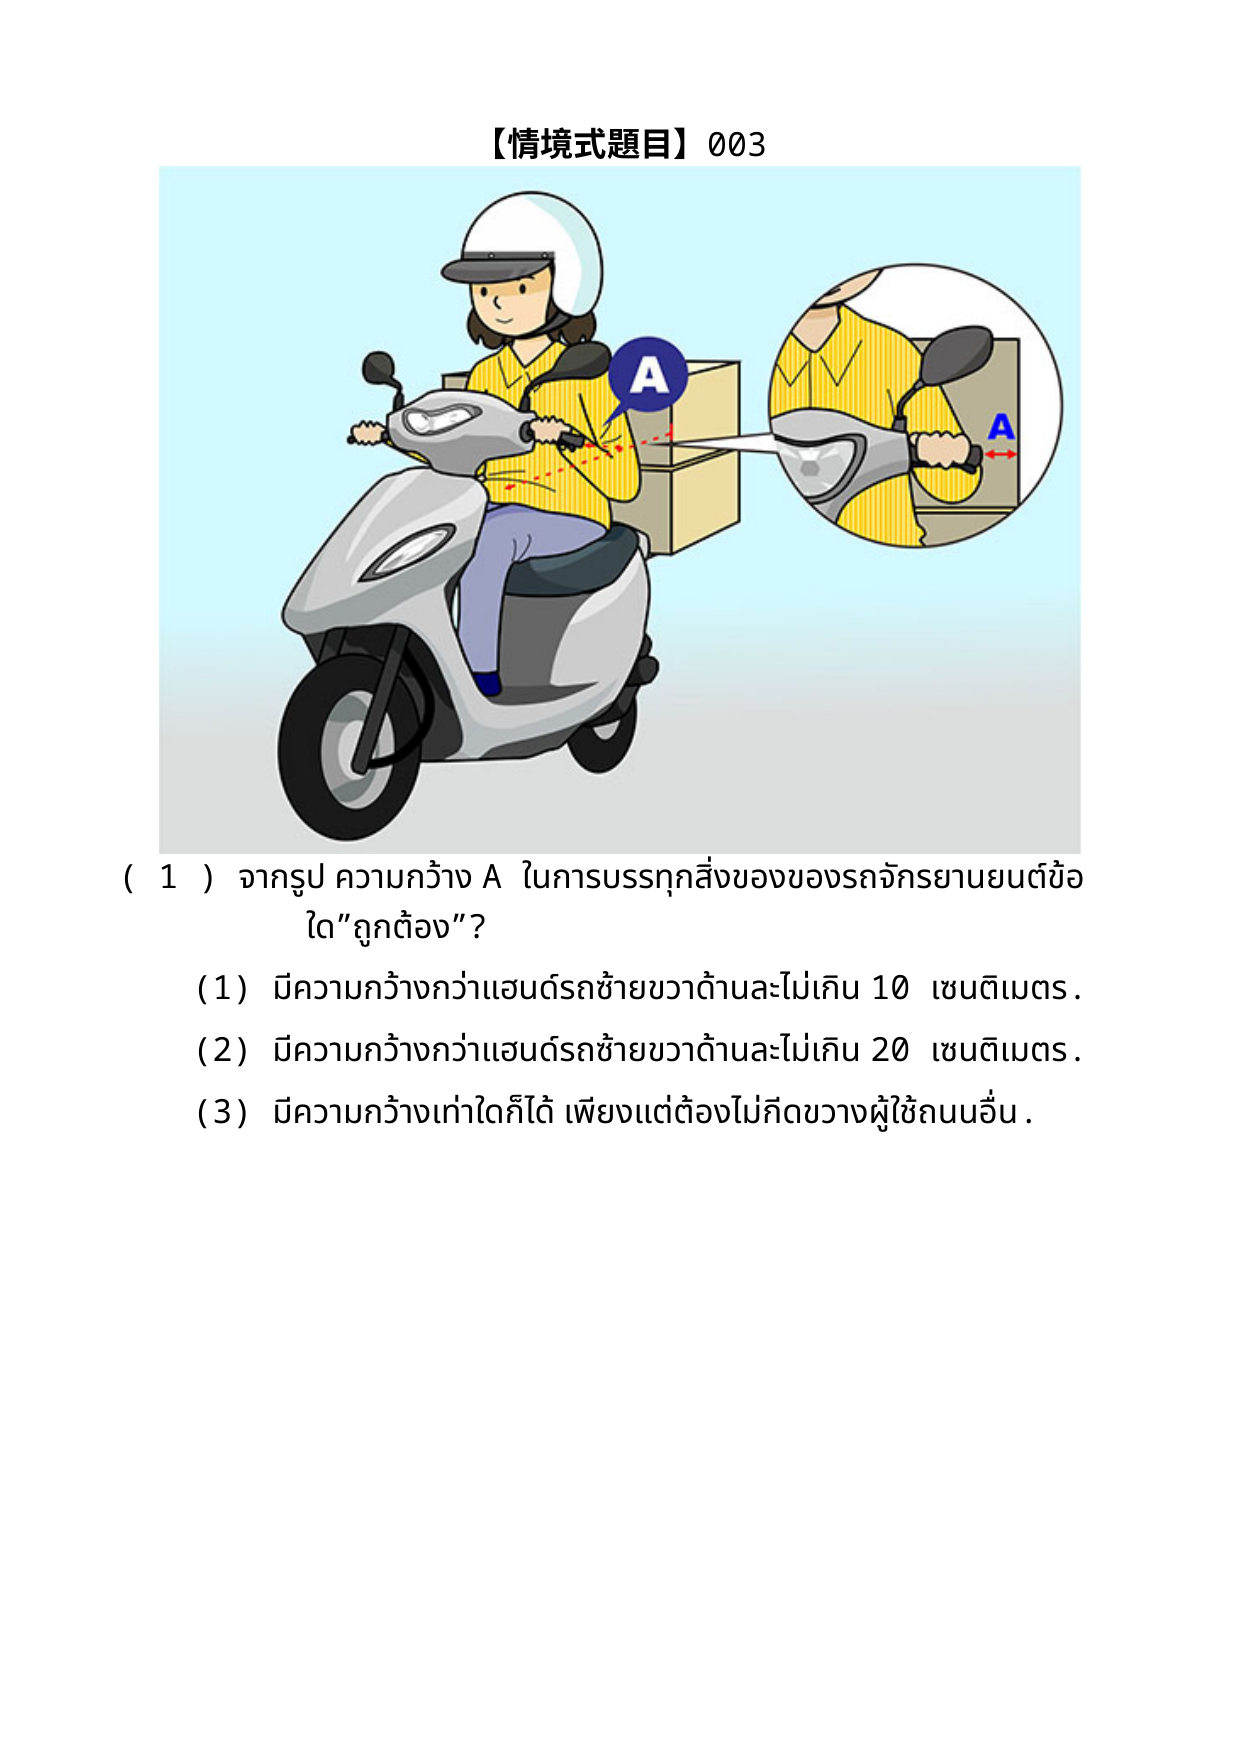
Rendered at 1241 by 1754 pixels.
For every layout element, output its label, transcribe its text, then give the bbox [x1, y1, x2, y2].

text (2) มีความกว้างกว่าแฮนด์รถซ้ายขวาด้านละไม่เกิน 20 เซนติเมตร. [118, 1026, 1122, 1075]
text ( 1 ) จากรูป ความกว้าง A ในการบรรทุกสิ่งของของรถจักรยานยนต์ข้อ ใด”ถูกต้อง”? [118, 167, 1122, 952]
text (3) มีความกว้างเท่าใดก็ได้ เพียงแต่ต้องไม่กีดขวางผู้ใช้ถนนอื่น. [118, 1087, 1122, 1137]
picture [159, 166, 1082, 854]
text (1) มีความกว้างกว่าแฮนด์รถซ้ายขวาด้านละไม่เกิน 10 เซนติเมตร. [118, 964, 1122, 1013]
text 【情境式題目】003 [118, 118, 1122, 167]
